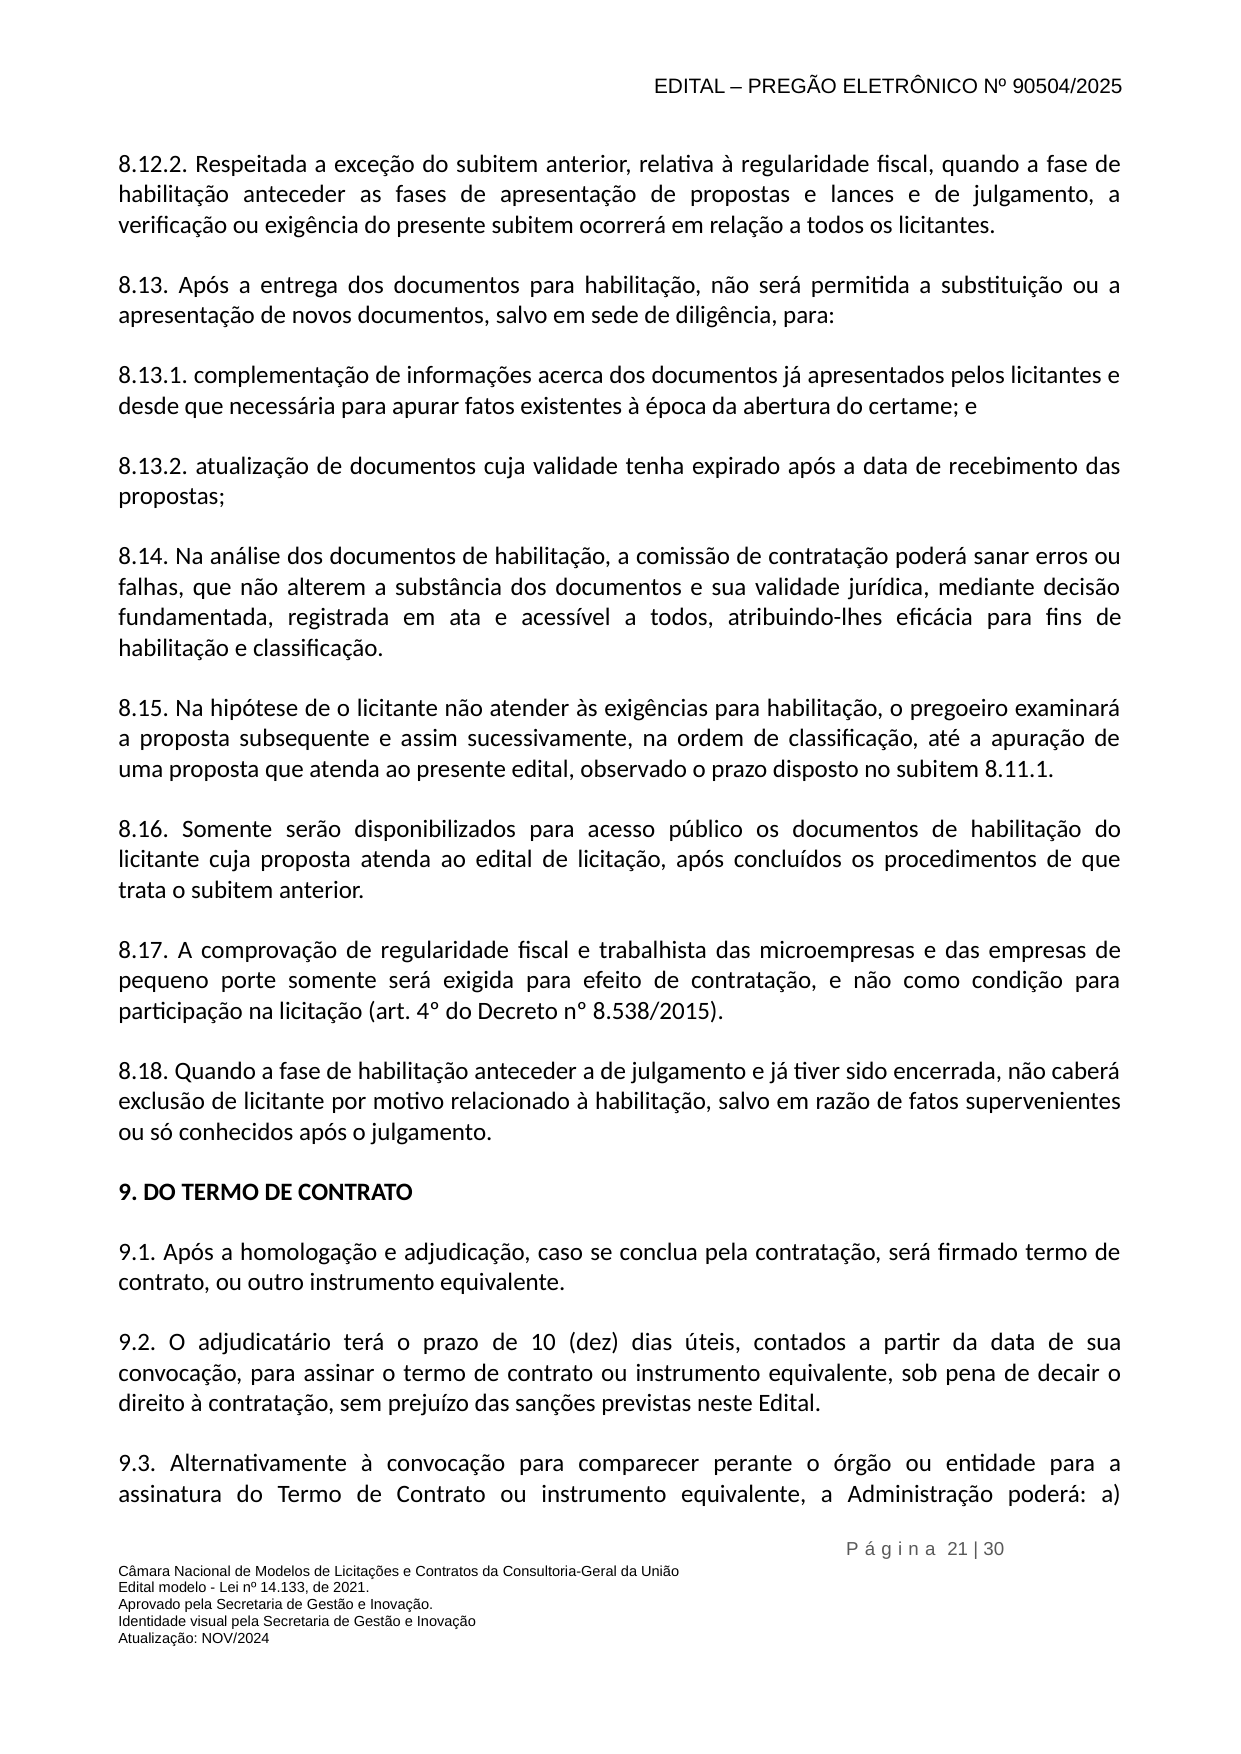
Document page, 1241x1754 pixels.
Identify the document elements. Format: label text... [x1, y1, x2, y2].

text 9. DO TERMO DE CONTRATO [118, 1176, 1122, 1207]
text 9.2. O adjudicatário terá o prazo de 10 (dez) dias úteis, contados a partir da data de sua convocação, para assinar o termo de contrato ou instrumento equivalente, sob pena de decair o direito à contratação, sem prejuízo das sanções previstas neste Edital. [118, 1327, 1122, 1418]
text 8.15. Na hipótese de o licitante não atender às exigências para habilitação, o pregoeiro examinará a proposta subsequente e assim sucessivamente, na ordem de classificação, até a apuração de uma proposta que atenda ao presente edital, observado o prazo disposto no subitem 8.11.1. [118, 692, 1122, 783]
text 8.13.1. complementação de informações acerca dos documentos já apresentados pelos licitantes e desde que necessária para apurar fatos existentes à época da abertura do certame; e [118, 359, 1122, 420]
text 9.3. Alternativamente à convocação para comparecer perante o órgão ou entidade para a assinatura do Termo de Contrato ou instrumento equivalente, a Administração poderá: a) [118, 1448, 1122, 1509]
text 8.16. Somente serão disponibilizados para acesso público os documentos de habilitação do licitante cuja proposta atenda ao edital de licitação, após concluídos os procedimentos de que trata o subitem anterior. [118, 813, 1122, 904]
text 8.18. Quando a fase de habilitação anteceder a de julgamento e já tiver sido encerrada, não caberá exclusão de licitante por motivo relacionado à habilitação, salvo em razão de fatos supervenientes ou só conhecidos após o julgamento. [118, 1055, 1122, 1147]
text 8.12.2. Respeitada a exceção do subitem anterior, relativa à regularidade fiscal, quando a fase de habilitação anteceder as fases de apresentação de propostas e lances e de julgamento, a verificação ou exigência do presente subitem ocorrerá em relação a todos os licitantes. [118, 148, 1122, 239]
text 8.14. Na análise dos documentos de habilitação, a comissão de contratação poderá sanar erros ou falhas, que não alterem a substância dos documentos e sua validade jurídica, mediante decisão fundamentada, registrada em ata e acessível a todos, atribuindo-lhes eﬁcácia para fins de habilitação e classificação. [118, 540, 1122, 662]
text 8.13. Após a entrega dos documentos para habilitação, não será permitida a substituição ou a apresentação de novos documentos, salvo em sede de diligência, para: [118, 269, 1122, 330]
text 8.17. A comprovação de regularidade fiscal e trabalhista das microempresas e das empresas de pequeno porte somente será exigida para efeito de contratação, e não como condição para participação na licitação (art. 4º do Decreto nº 8.538/2015). [118, 934, 1122, 1026]
text 8.13.2. atualização de documentos cuja validade tenha expirado após a data de recebimento das propostas; [118, 450, 1122, 511]
text 9.1. Após a homologação e adjudicação, caso se conclua pela contratação, será firmado termo de contrato, ou outro instrumento equivalente. [118, 1236, 1122, 1297]
